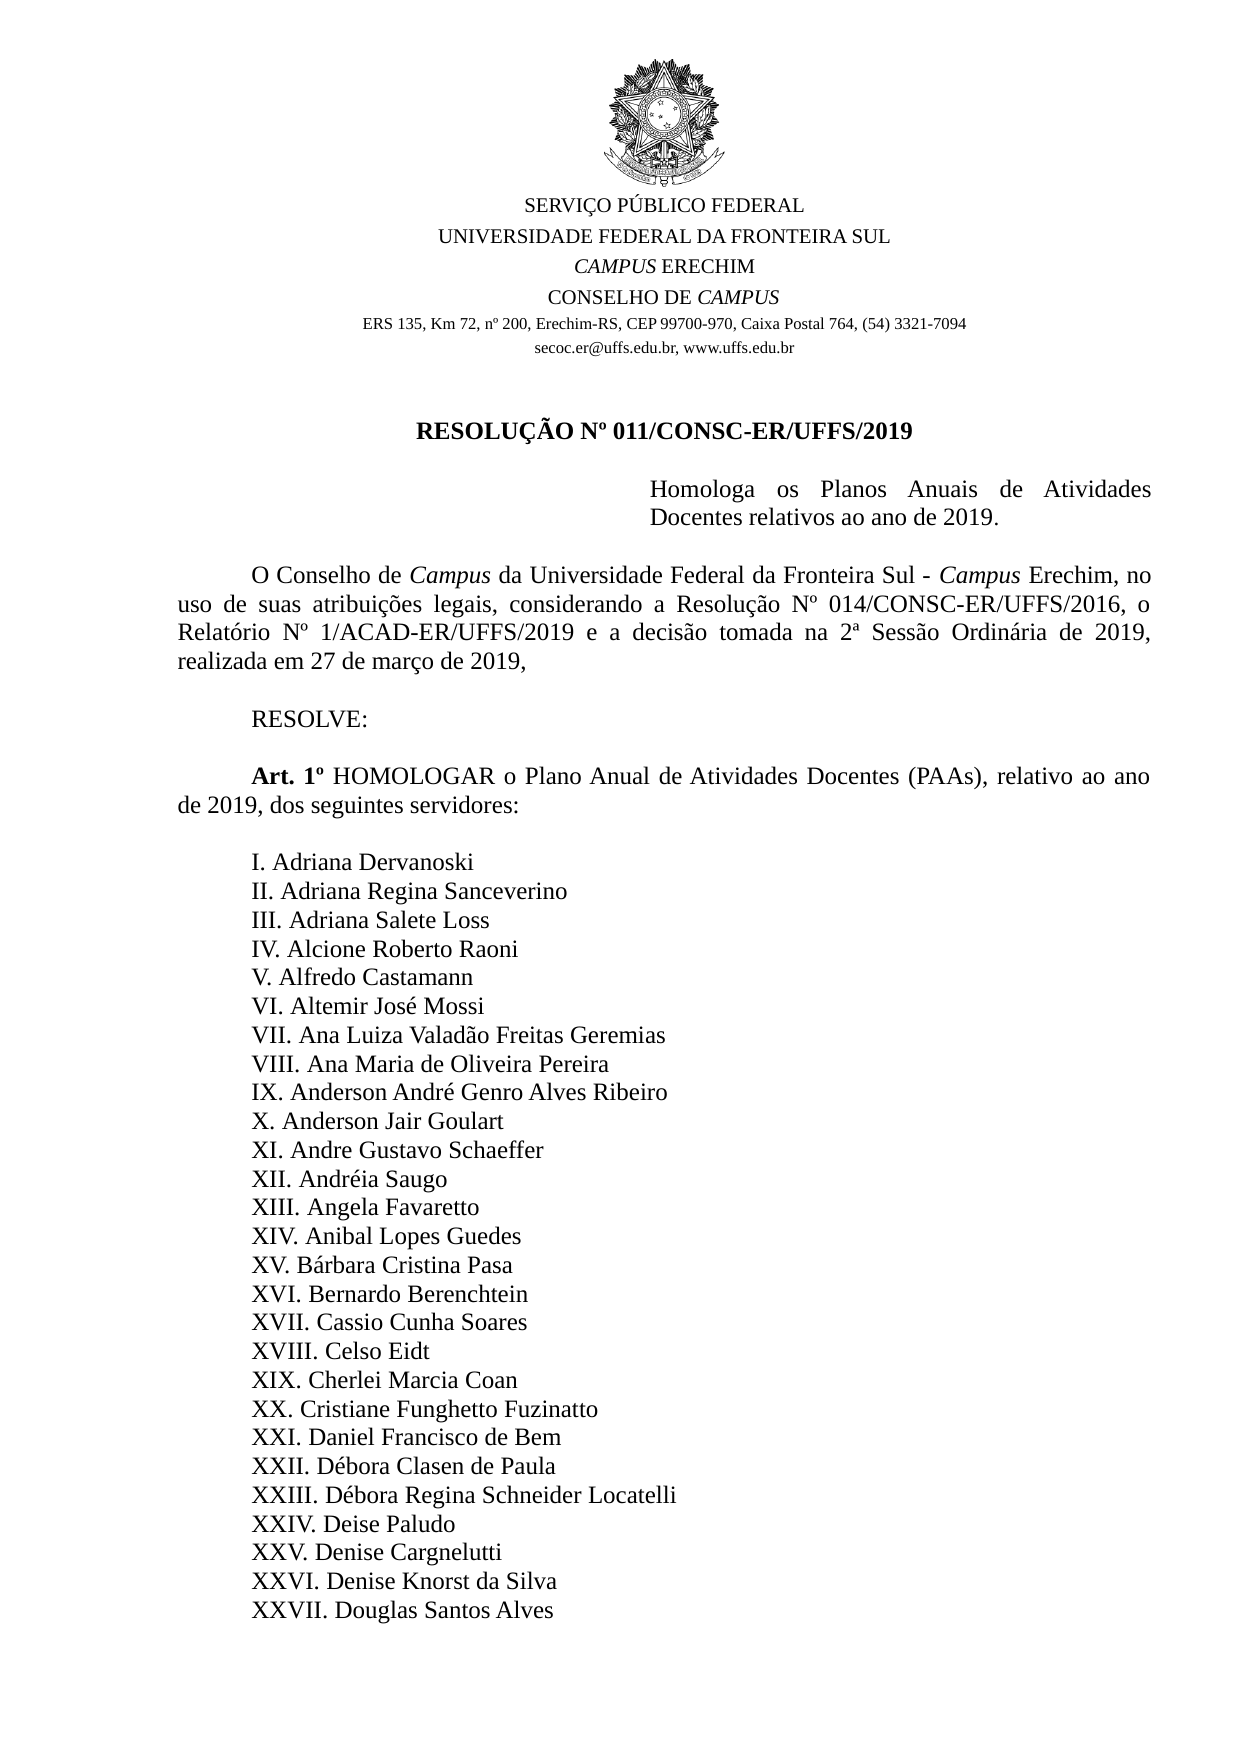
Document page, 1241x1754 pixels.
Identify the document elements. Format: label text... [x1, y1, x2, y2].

list Alcione Roberto Raoni [251, 934, 1152, 962]
list Andre Gustavo Schaeffer [251, 1135, 1152, 1164]
text RESOLUÇÃO Nº 011/CONSC-ER/UFFS/2019 [177, 416, 1152, 445]
text RESOLVE: [177, 704, 1152, 732]
text Art. 1º HOMOLOGAR o Plano Anual de Atividades Docentes (PAAs), relativo ao ano de 2019, dos seguintes servidores: [177, 761, 1152, 819]
list Adriana Dervanoski [251, 847, 1152, 876]
list Daniel Francisco de Bem [251, 1422, 1152, 1451]
list Cherlei Marcia Coan [251, 1365, 1152, 1394]
list Débora Regina Schneider Locatelli [251, 1480, 1152, 1509]
text Homologa os Planos Anuais de Atividades Docentes relativos ao ano de 2019. [649, 474, 1152, 531]
list Celso Eidt [251, 1336, 1152, 1365]
list Débora Clasen de Paula [251, 1451, 1152, 1480]
list Anderson Jair Goulart [251, 1106, 1152, 1135]
list Anderson André Genro Alves Ribeiro [251, 1077, 1152, 1106]
text O Conselho de Campus da Universidade Federal da Fronteira Sul - Campus Erechim, no uso de suas atribuições legais, considerando a Resolução Nº 014/CONSC-ER/UFFS/2016, o Relatório Nº 1/ACAD-ER/UFFS/2019 e a decisão tomada na 2ª Sessão Ordinária de 2019, realizada em 27 de março de 2019, [177, 560, 1152, 675]
list Denise Cargnelutti [251, 1537, 1152, 1566]
list Bernardo Berenchtein [251, 1279, 1152, 1307]
list Ana Luiza Valadão Freitas Geremias [251, 1020, 1152, 1049]
list Douglas Santos Alves [251, 1595, 1152, 1624]
list Ana Maria de Oliveira Pereira [251, 1049, 1152, 1077]
list Bárbara Cristina Pasa [251, 1250, 1152, 1279]
list Adriana Salete Loss [251, 905, 1152, 934]
list Cristiane Funghetto Fuzinatto [251, 1394, 1152, 1422]
list Andréia Saugo [251, 1164, 1152, 1192]
list Altemir José Mossi [251, 991, 1152, 1020]
list Cassio Cunha Soares [251, 1307, 1152, 1336]
list Denise Knorst da Silva [251, 1566, 1152, 1595]
list Deise Paludo [251, 1509, 1152, 1537]
list Alfredo Castamann [251, 962, 1152, 991]
list Angela Favaretto [251, 1192, 1152, 1221]
list Adriana Regina Sanceverino [251, 876, 1152, 905]
list Anibal Lopes Guedes [251, 1221, 1152, 1250]
